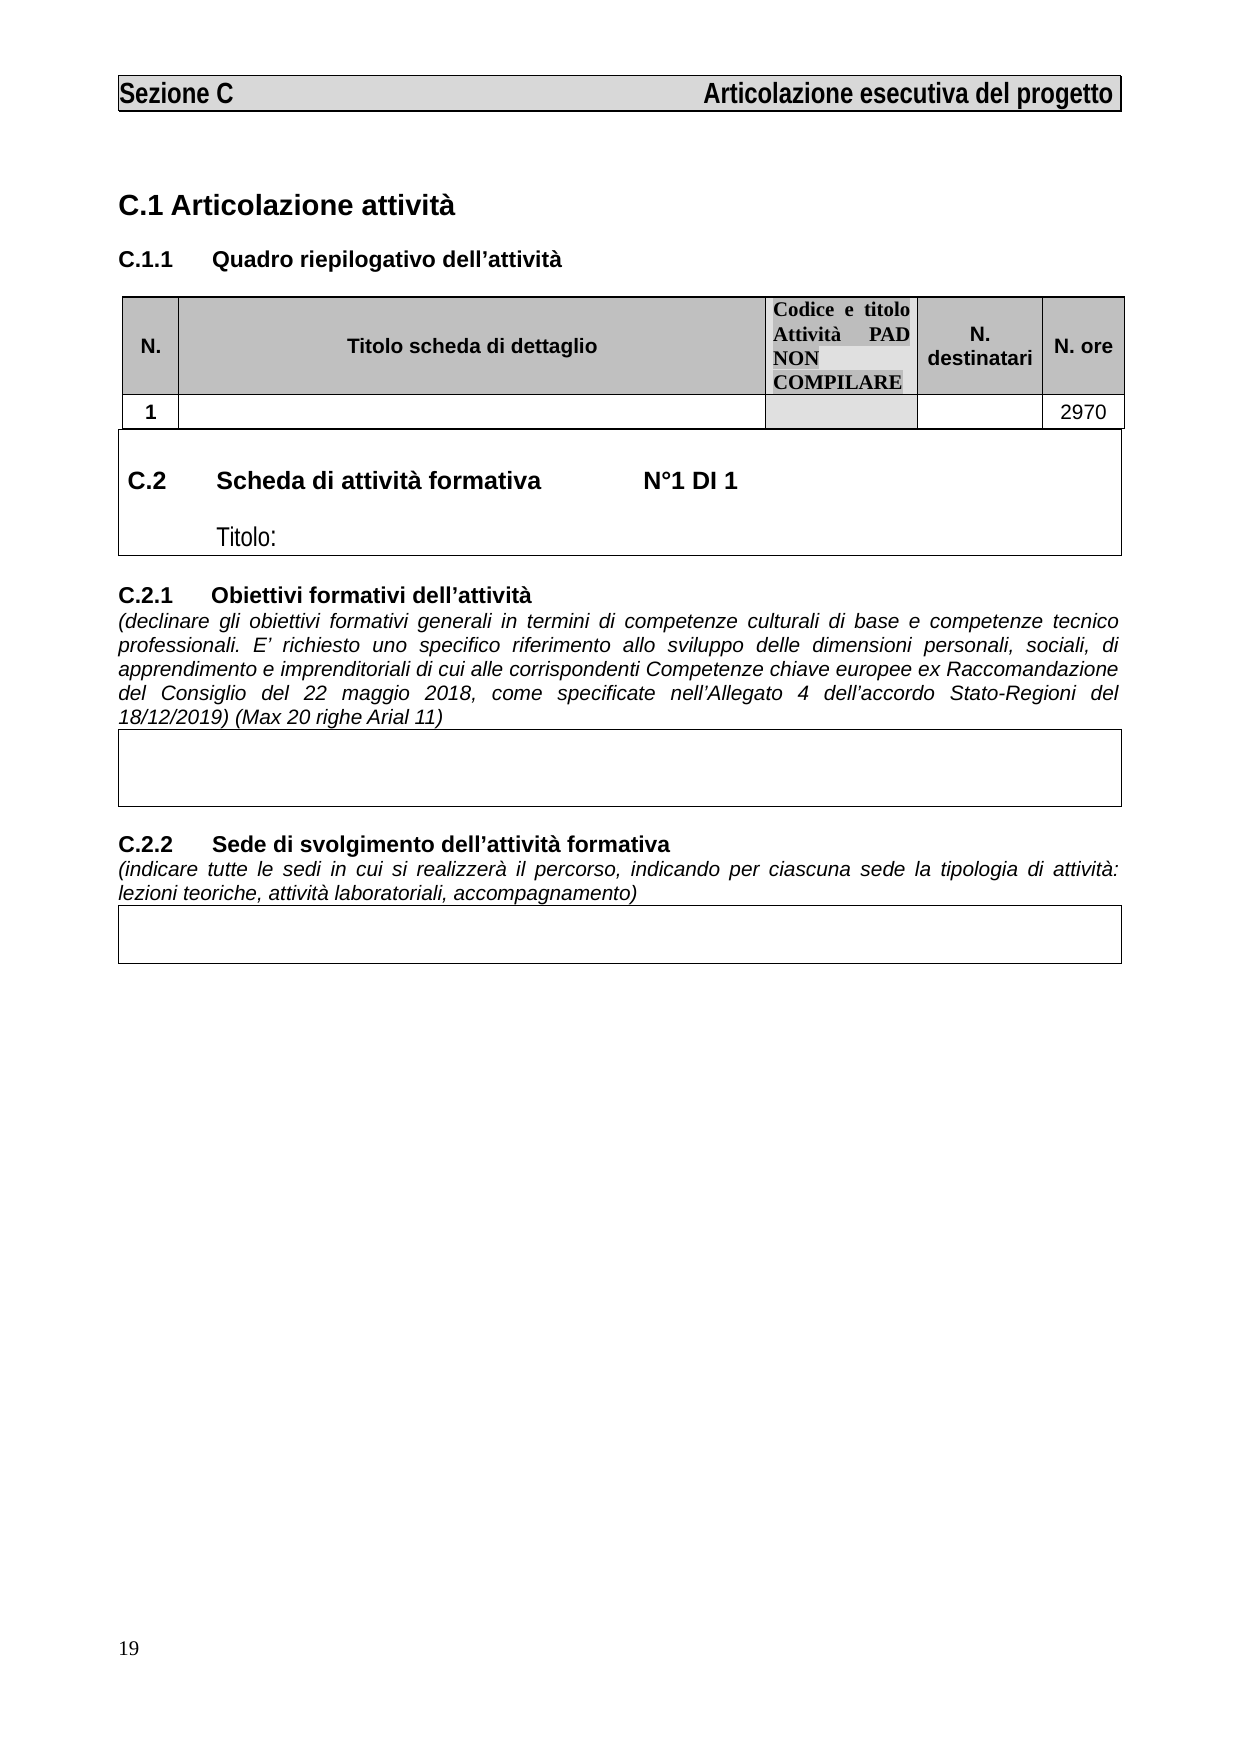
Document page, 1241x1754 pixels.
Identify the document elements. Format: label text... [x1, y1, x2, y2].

table_cell 2970 [1043, 395, 1124, 428]
table_cell [918, 395, 1042, 428]
table_cell 1 [123, 395, 178, 428]
table_header N. ore [1043, 298, 1124, 394]
text C.2 Scheda di attività formativa N°1 DI 1 [119, 463, 1121, 494]
table_cell [766, 395, 917, 428]
table_header N. [123, 298, 178, 394]
text C.2.2 Sede di svolgimento dell’attività formativa [118, 831, 1122, 857]
text C.1 Articolazione attività [118, 187, 1122, 221]
text C.2.1 Obiettivi formativi dell’attività [118, 582, 1122, 609]
table_cell [179, 395, 765, 428]
table_header N. destinatari [918, 298, 1042, 394]
text (indicare tutte le sedi in cui si realizzerà il percorso, indicando per ciascuna sede la tipologia di attività: lezioni teoriche, attività laboratoriali, accompagnamento) [118, 857, 1122, 905]
text Titolo: [119, 516, 1121, 555]
table_header Titolo scheda di dettaglio [179, 298, 765, 394]
text C.1.1 Quadro riepilogativo dell’attività [118, 246, 1122, 272]
text (declinare gli obiettivi formativi generali in termini di competenze culturali di base e competenze tecnico professionali. E’ richiesto uno specifico riferimento allo sviluppo delle dimensioni personali, sociali, di apprendimento e imprenditoriali di cui alle corrispondenti Competenze chiave europee ex Raccomandazione del Consiglio del 22 maggio 2018, come specificate nell’Allegato 4 dell’accordo Stato-Regioni del 18/12/2019) (Max 20 righe Arial 11) [118, 609, 1122, 729]
